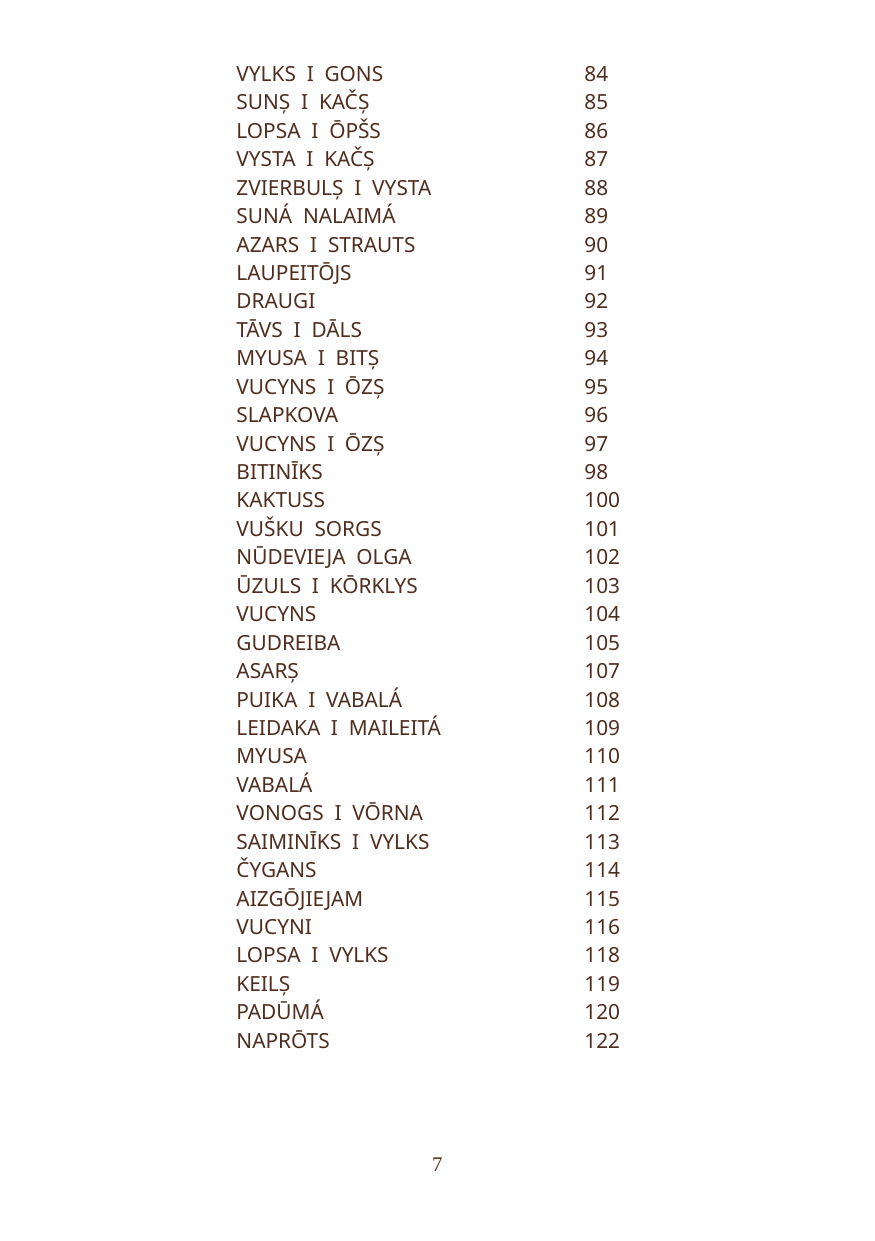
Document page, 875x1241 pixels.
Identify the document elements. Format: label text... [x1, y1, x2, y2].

text SUNȘ I KAČȘ 85 [236, 87, 774, 116]
text ČYGANS 114 [236, 855, 774, 884]
text ASARȘ 107 [236, 656, 774, 685]
text LEIDAKA I MAILEITÁ 109 [236, 713, 774, 742]
text PADŪMÁ 120 [236, 997, 774, 1026]
text TĀVS I DĀLS 93 [236, 315, 774, 343]
text ŪZULS I KŌRKLYS 103 [236, 571, 774, 599]
text VUCYNS 104 [236, 599, 774, 628]
text MYUSA 110 [236, 742, 774, 770]
text GUDREIBA 105 [236, 628, 774, 656]
text LOPSA I ŌPŠS 86 [236, 116, 774, 144]
text VONOGS I VŌRNA 112 [236, 798, 774, 827]
text VUCYNS I ŌZȘ 95 [236, 372, 774, 400]
text LOPSA I VYLKS 118 [236, 941, 774, 969]
text AZARS I STRAUTS 90 [236, 230, 774, 258]
text BITINĪKS 98 [236, 457, 774, 486]
text SUNÁ NALAIMÁ 89 [236, 201, 774, 230]
text VUCYNS I ŌZȘ 97 [236, 429, 774, 457]
text DRAUGI 92 [236, 287, 774, 315]
text VYSTA I KAČȘ 87 [236, 144, 774, 173]
text KAKTUSS 100 [236, 486, 774, 514]
text MYUSA I BITȘ 94 [236, 343, 774, 372]
text VYLKS I GONS 84 [236, 59, 774, 87]
text NAPRŌTS 122 [236, 1026, 774, 1054]
text PUIKA I VABALÁ 108 [236, 685, 774, 713]
text ZVIERBULȘ I VYSTA 88 [236, 173, 774, 201]
text SAIMINĪKS I VYLKS 113 [236, 827, 774, 855]
text VUŠKU SORGS 101 [236, 514, 774, 542]
text VABALÁ 111 [236, 770, 774, 798]
text KEILȘ 119 [236, 969, 774, 997]
text AIZGŌJIEJAM 115 [236, 884, 774, 912]
text LAUPEITŌJS 91 [236, 258, 774, 287]
text NŪDEVIEJA OLGA 102 [236, 542, 774, 571]
text SLAPKOVA 96 [236, 400, 774, 429]
text VUCYNI 116 [236, 912, 774, 941]
